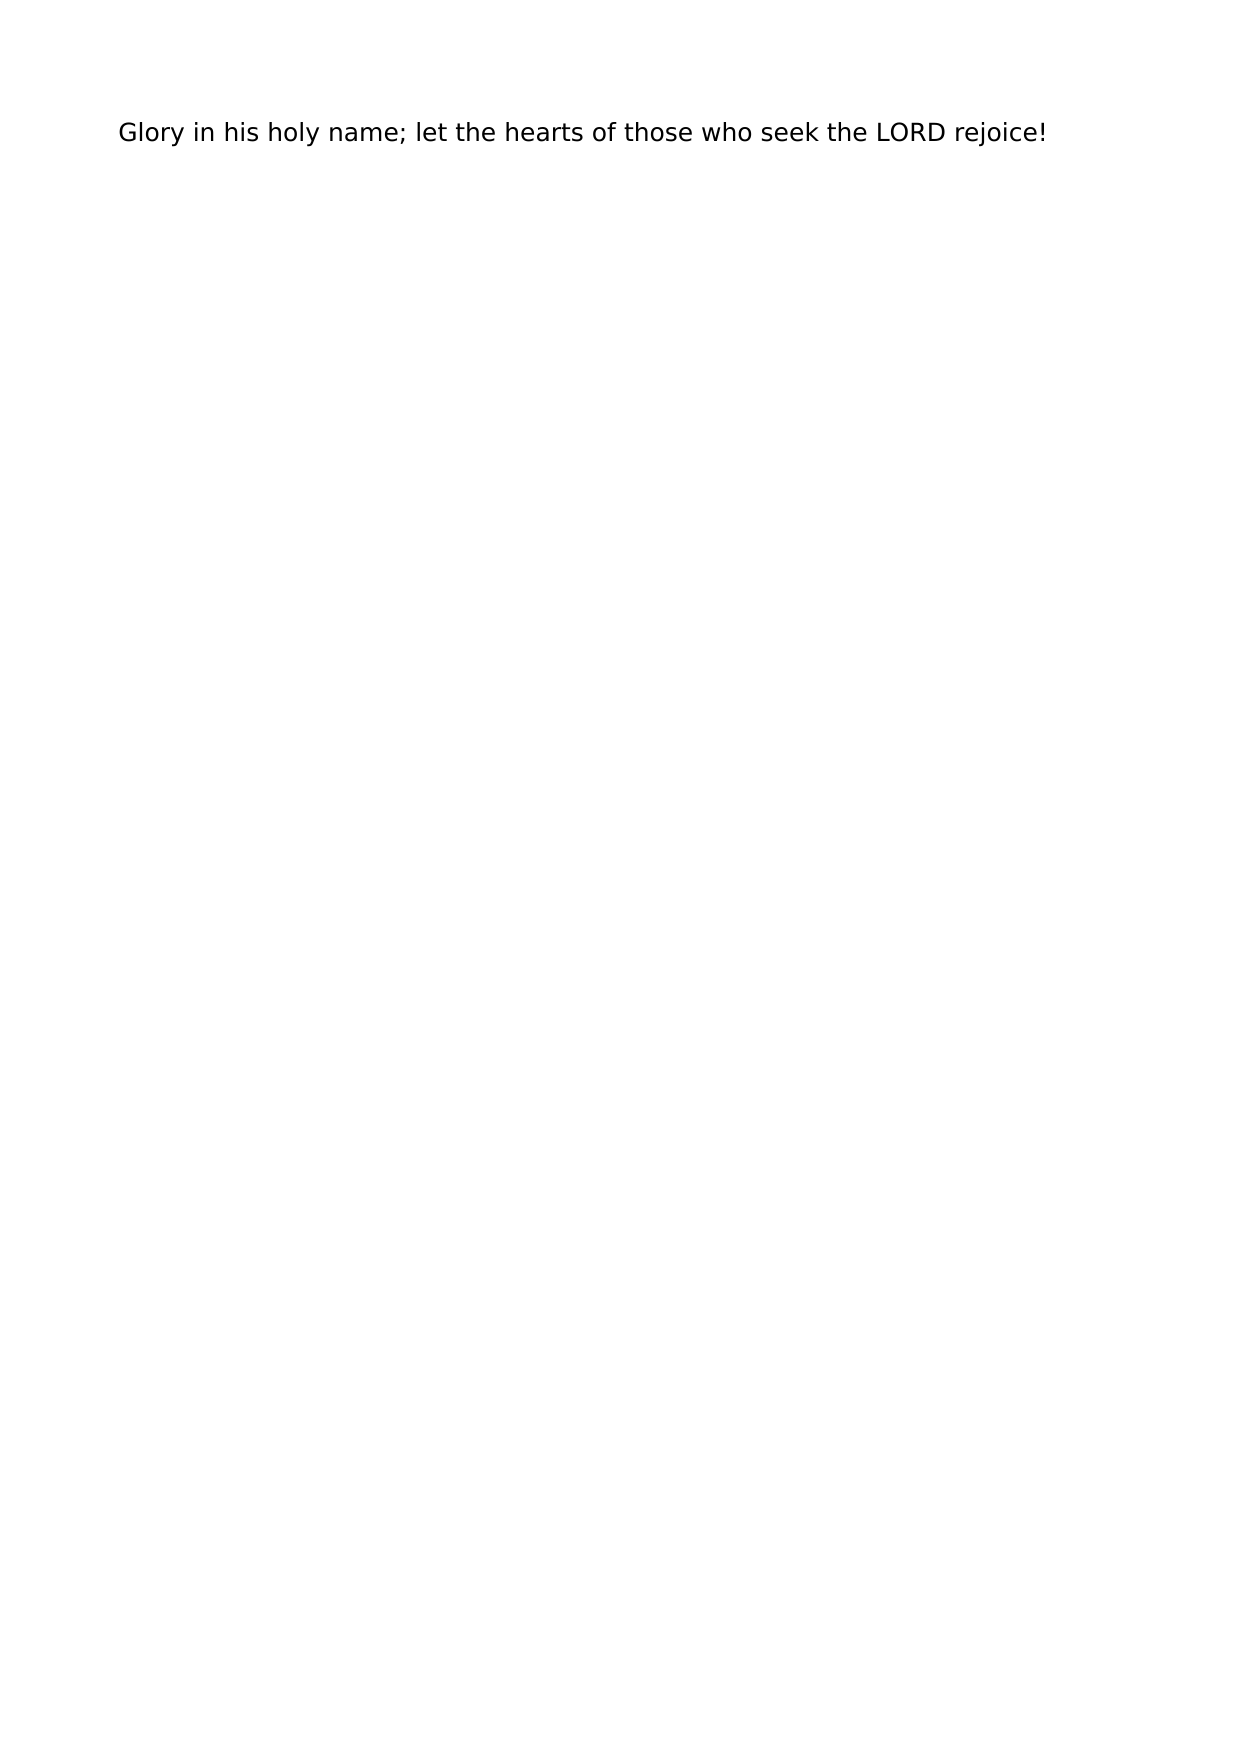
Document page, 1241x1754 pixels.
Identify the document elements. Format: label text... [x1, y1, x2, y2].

text Glory in his holy name; let the hearts of those who seek the LORD rejoice! [118, 118, 1122, 147]
